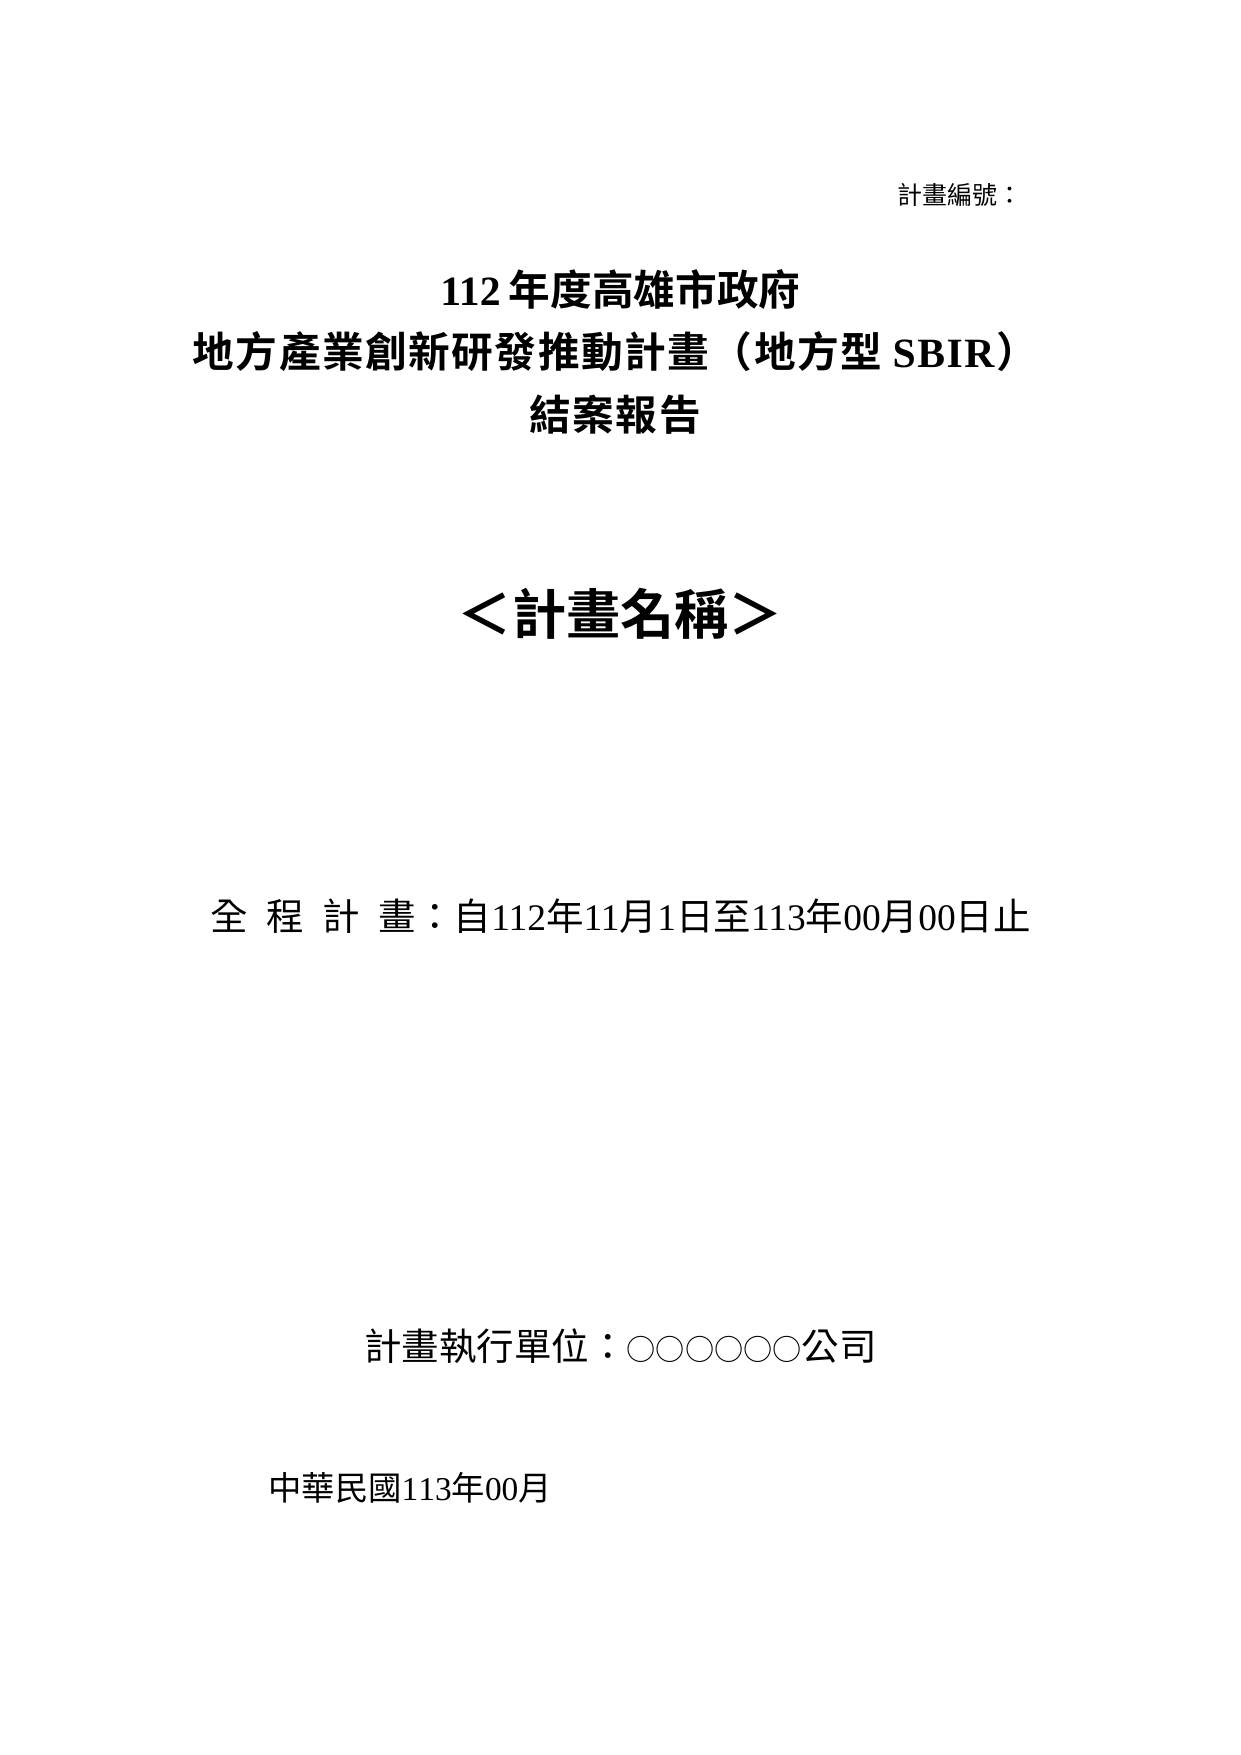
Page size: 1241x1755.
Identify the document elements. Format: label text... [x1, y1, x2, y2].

text 地方產業創新研發推動計畫（地方型SBIR） [118, 317, 1112, 380]
text 計畫編號： [118, 176, 1022, 212]
text 結案報告 [118, 380, 1112, 442]
text ＜計畫名稱＞ [118, 572, 1122, 650]
text 中華民國113年00月 [231, 1462, 962, 1510]
text 計畫執行單位：○○○○○○公司 [118, 1317, 1122, 1371]
text 112年度高雄市政府 [118, 255, 1122, 317]
text 全 程 計 畫：自112年11月1日至113年00月00日止 [118, 880, 1122, 943]
